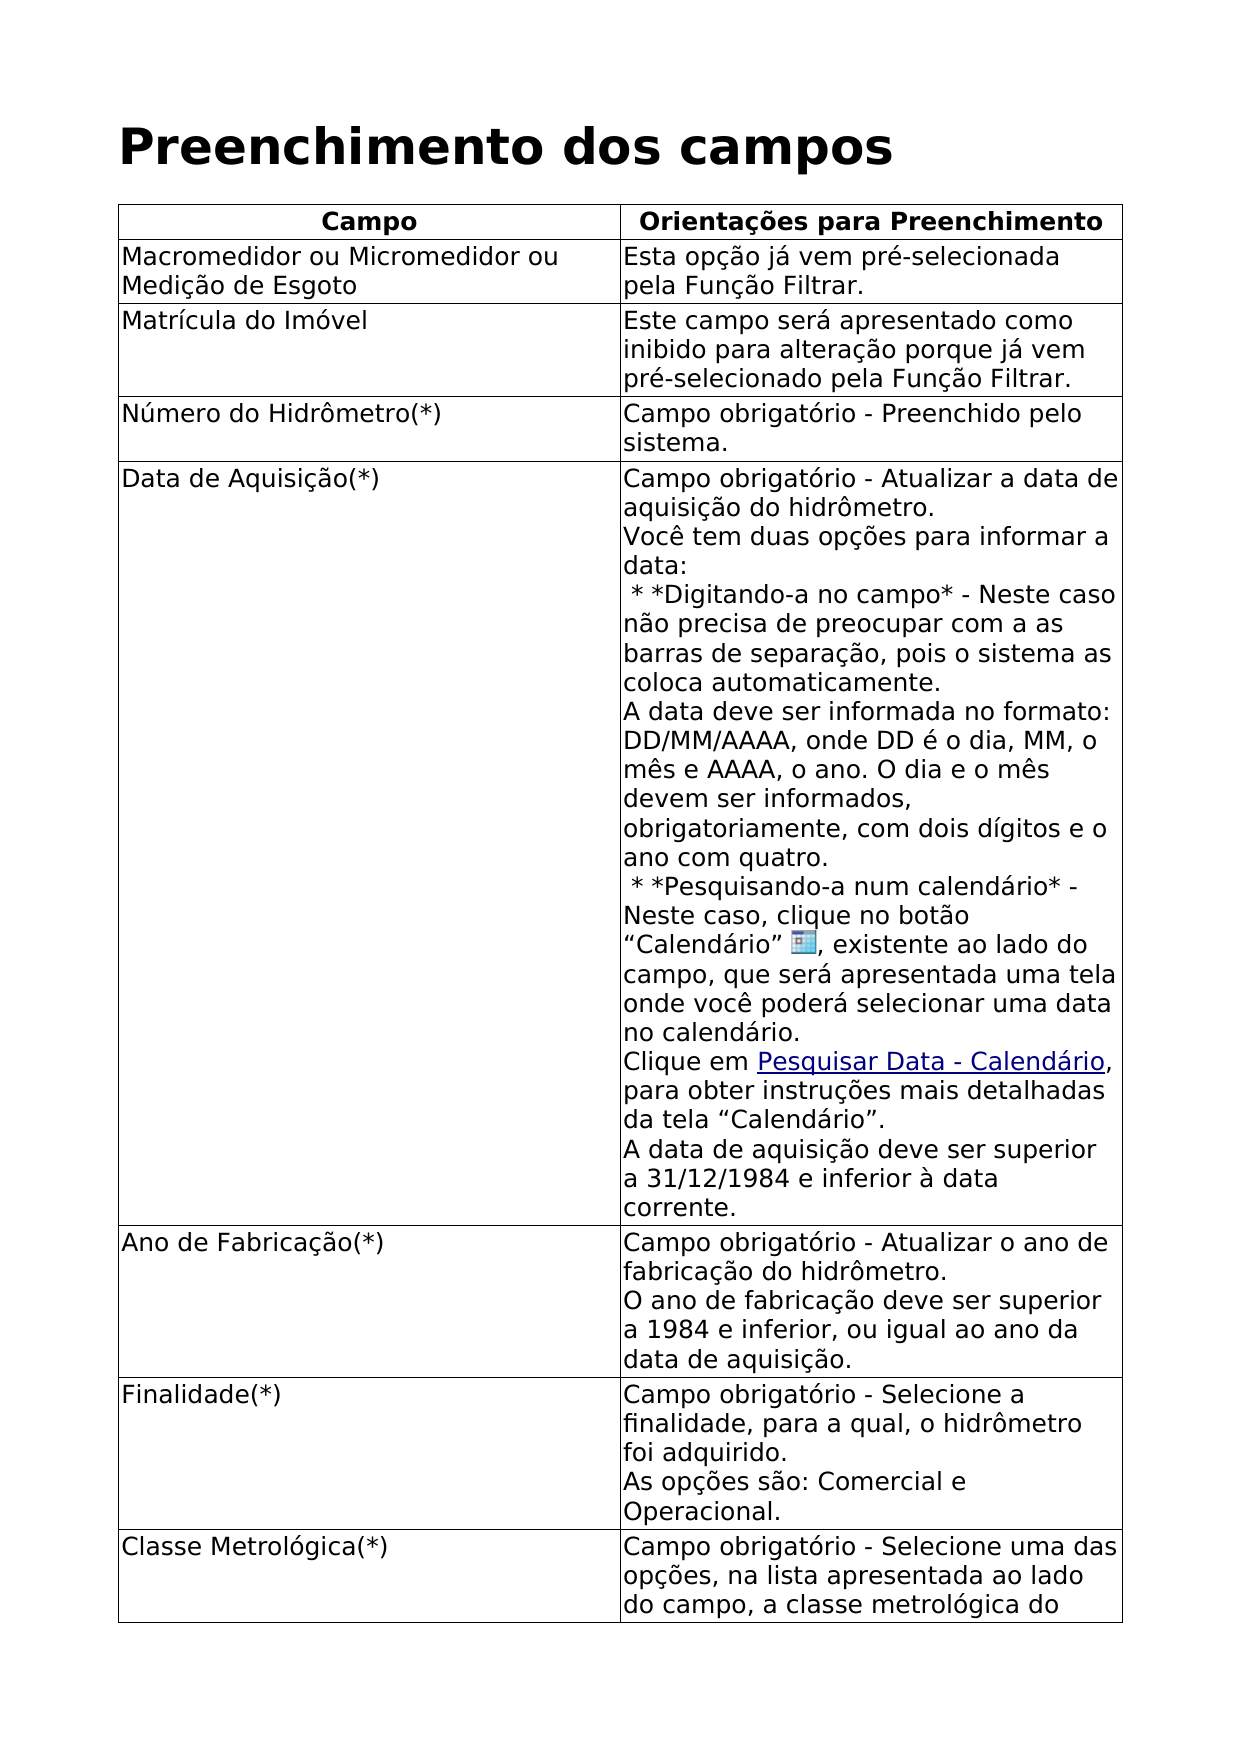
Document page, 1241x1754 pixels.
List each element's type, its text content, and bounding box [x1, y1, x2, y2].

table_header Orientações para Preenchimento [621, 205, 1122, 239]
table_cell Campo obrigatório - Selecione uma das opções, na lista apresentada ao lado do campo, a classe metrológica do [621, 1530, 1122, 1622]
table_cell Campo obrigatório - Atualizar o ano de fabricação do hidrômetro. O ano de fabricação deve ser superior a 1984 e inferior, ou igual ao ano da data de aquisição. [621, 1226, 1122, 1377]
table_cell Campo obrigatório - Atualizar a data de aquisição do hidrômetro. Você tem duas opções para informar a data: * *Digitando-a no campo* - Neste caso não precisa de preocupar com a as barras de separação, pois o sistema as coloca automaticamente. A data deve ser informada no formato: DD/MM/AAAA, onde DD é o dia, MM, o mês e AAAA, o ano. O dia e o mês devem ser informados, obrigatoriamente, com dois dígitos e o ano com quatro. * *Pesquisando-a num calendário* - Neste caso, clique no botão “Calendário” , existente ao lado do campo, que será apresentada uma tela onde você poderá selecionar uma data no calendário. Clique em Pesquisar Data - Calendário, para obter instruções mais detalhadas da tela “Calendário”. A data de aquisição deve ser superior a 31/12/1984 e inferior à data corrente. [621, 462, 1122, 1225]
table_cell Campo obrigatório - Preenchido pelo sistema. [621, 397, 1122, 461]
table_cell Data de Aquisição(*) [119, 462, 620, 1225]
table_cell Macromedidor ou Micromedidor ou Medição de Esgoto [119, 240, 620, 303]
table_cell Este campo será apresentado como inibido para alteração porque já vem pré-selecionado pela Função Filtrar. [621, 304, 1122, 396]
table_cell Campo obrigatório - Selecione a finalidade, para a qual, o hidrômetro foi adquirido. As opções são: Comercial e Operacional. [621, 1378, 1122, 1529]
table_cell Classe Metrológica(*) [119, 1530, 620, 1622]
table_cell Ano de Fabricação(*) [119, 1226, 620, 1377]
table_cell Esta opção já vem pré-selecionada pela Função Filtrar. [621, 240, 1122, 303]
picture [791, 930, 817, 954]
table_header Campo [119, 205, 620, 239]
table_cell Número do Hidrômetro(*) [119, 397, 620, 461]
table_cell Matrícula do Imóvel [119, 304, 620, 396]
subtitle Preenchimento dos campos [118, 118, 1122, 176]
table_cell Finalidade(*) [119, 1378, 620, 1529]
